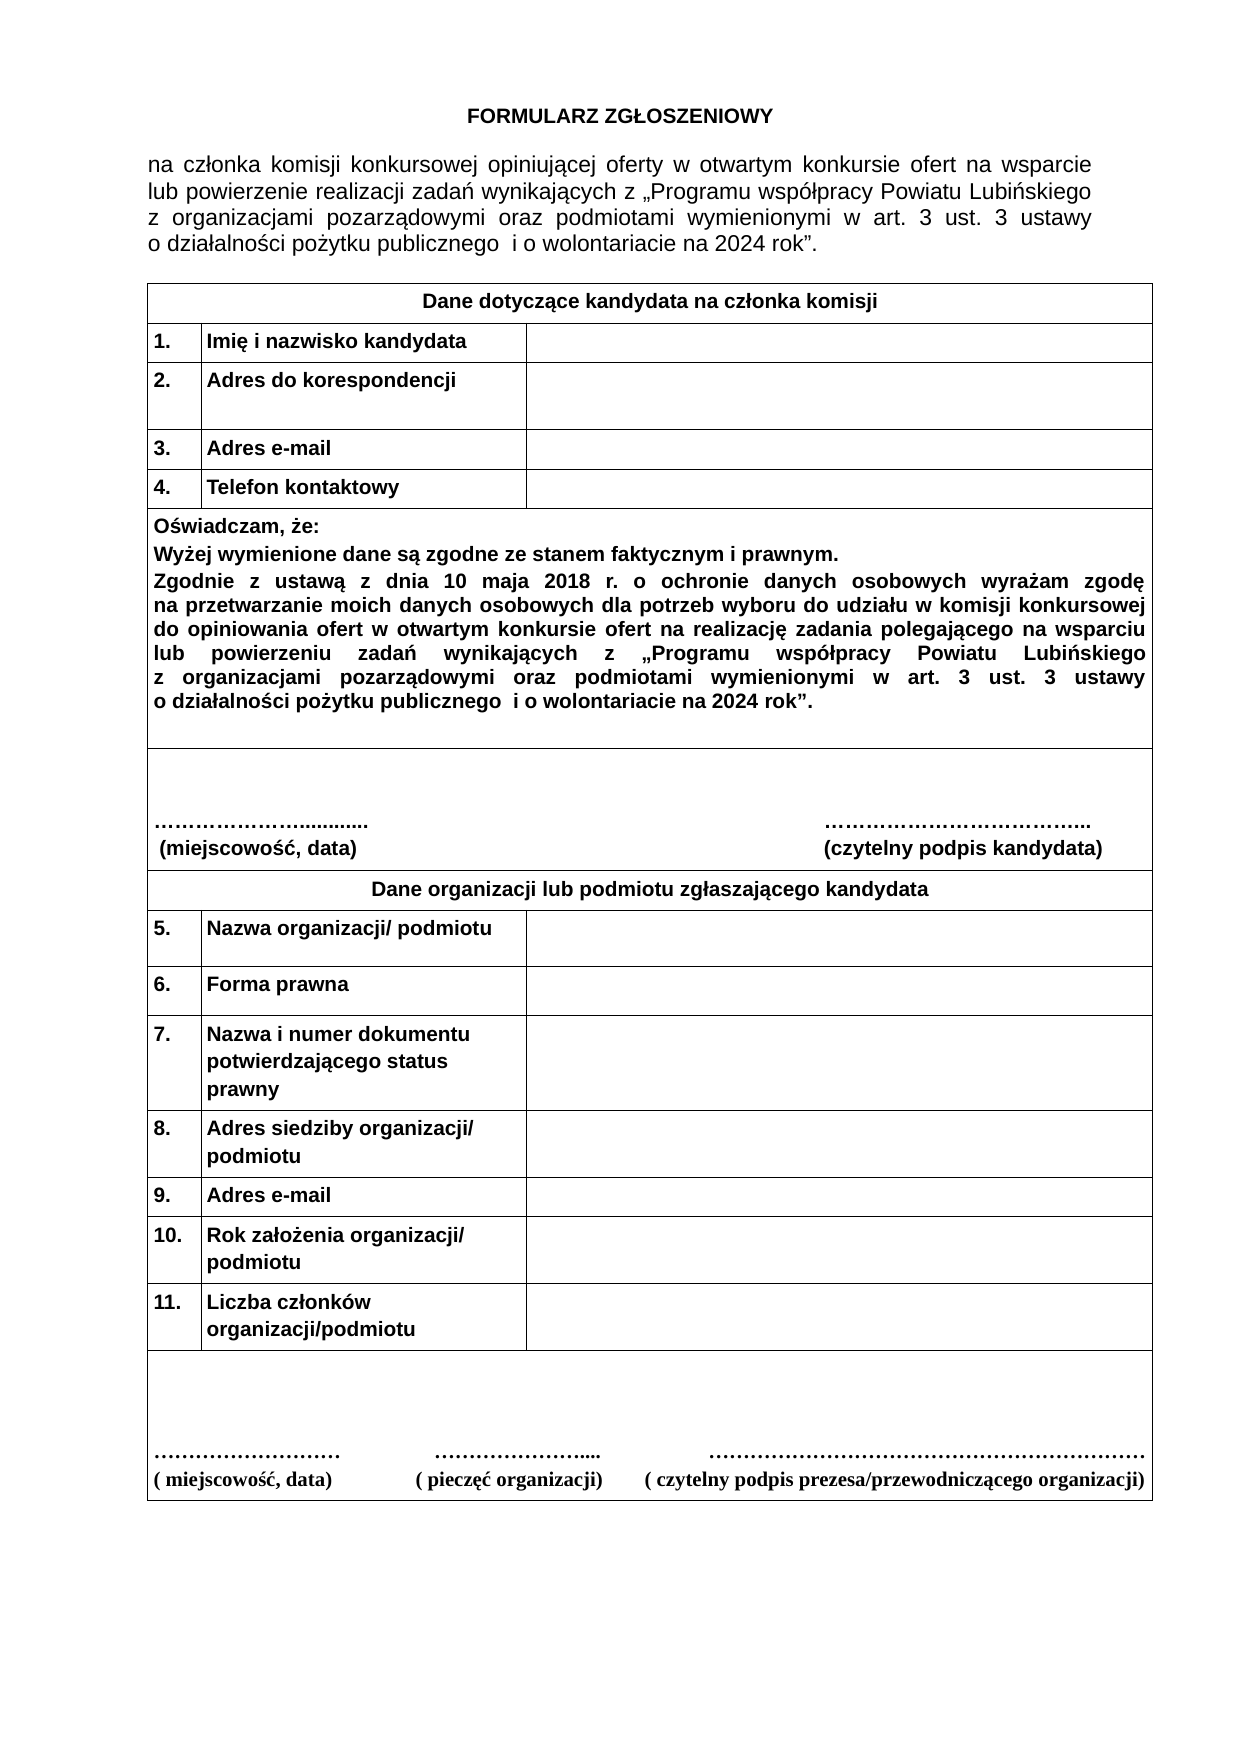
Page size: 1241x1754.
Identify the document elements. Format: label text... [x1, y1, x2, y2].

table_cell 6. [148, 967, 201, 1015]
table_cell 8. [148, 1111, 201, 1177]
text na członka komisji konkursowej opiniującej oferty w otwartym konkursie ofert na wsparcie lub powierzenie realizacji zadań wynikających z „Programu współpracy Powiatu Lubińskiego z organizacjami pozarządowymi oraz podmiotami wymienionymi w art. 3 ust. 3 ustawy o działalności pożytku publicznego i o wolontariacie na 2024 rok”. [148, 151, 1093, 257]
table_cell 3. [148, 430, 201, 468]
table_cell Rok założenia organizacji/ podmiotu [202, 1217, 526, 1283]
table_cell [527, 430, 1152, 468]
table_cell ……………………… ………………….... ……………………………………………………… ( miejscowość, data) ( pieczęć organizacji) ( czytelny podpis prezesa/przewodniczącego organizacji) [148, 1351, 1152, 1500]
table_cell 4. [148, 470, 201, 508]
table_cell Dane organizacji lub podmiotu zgłaszającego kandydata [148, 871, 1152, 910]
table_cell [527, 363, 1152, 429]
table_cell Nazwa organizacji/ podmiotu [202, 911, 526, 966]
table_cell [527, 911, 1152, 966]
table_cell 7. [148, 1016, 201, 1110]
table_cell Nazwa i numer dokumentu potwierdzającego status prawny [202, 1016, 526, 1110]
table_cell Oświadczam, że: Wyżej wymienione dane są zgodne ze stanem faktycznym i prawnym. Zgodnie z ustawą z dnia 10 maja 2018 r. o ochronie danych osobowych wyrażam zgodę na przetwarzanie moich danych osobowych dla potrzeb wyboru do udziału w komisji konkursowej do opiniowania ofert w otwartym konkursie ofert na realizację zadania polegającego na wsparciu lub powierzeniu zadań wynikających z „Programu współpracy Powiatu Lubińskiego z organizacjami pozarządowymi oraz podmiotami wymienionymi w art. 3 ust. 3 ustawy o działalności pożytku publicznego i o wolontariacie na 2024 rok”. [148, 509, 1152, 747]
table_cell Adres do korespondencji [202, 363, 526, 429]
table_cell [527, 1217, 1152, 1283]
table_cell …………………............ ………………………………... (miejscowość, data) (czytelny podpis kandydata) [148, 749, 1152, 870]
table_cell 9. [148, 1178, 201, 1216]
table_cell [527, 1016, 1152, 1110]
table_cell Forma prawna [202, 967, 526, 1015]
table_cell [527, 324, 1152, 362]
table_cell [527, 1284, 1152, 1350]
table_cell Adres siedziby organizacji/ podmiotu [202, 1111, 526, 1177]
table_cell Adres e-mail [202, 1178, 526, 1216]
table_cell Imię i nazwisko kandydata [202, 324, 526, 362]
table_cell 2. [148, 363, 201, 429]
table_cell [527, 470, 1152, 508]
table_cell Adres e-mail [202, 430, 526, 468]
table_cell Telefon kontaktowy [202, 470, 526, 508]
table_header Dane dotyczące kandydata na członka komisji [148, 284, 1152, 323]
table_cell [527, 1178, 1152, 1216]
table_cell 11. [148, 1284, 201, 1350]
table_cell 5. [148, 911, 201, 966]
table_cell [527, 1111, 1152, 1177]
text FORMULARZ ZGŁOSZENIOWY [148, 103, 1093, 127]
table_cell 1. [148, 324, 201, 362]
table_cell Liczba członków organizacji/podmiotu [202, 1284, 526, 1350]
table_cell [527, 967, 1152, 1015]
table_cell 10. [148, 1217, 201, 1283]
